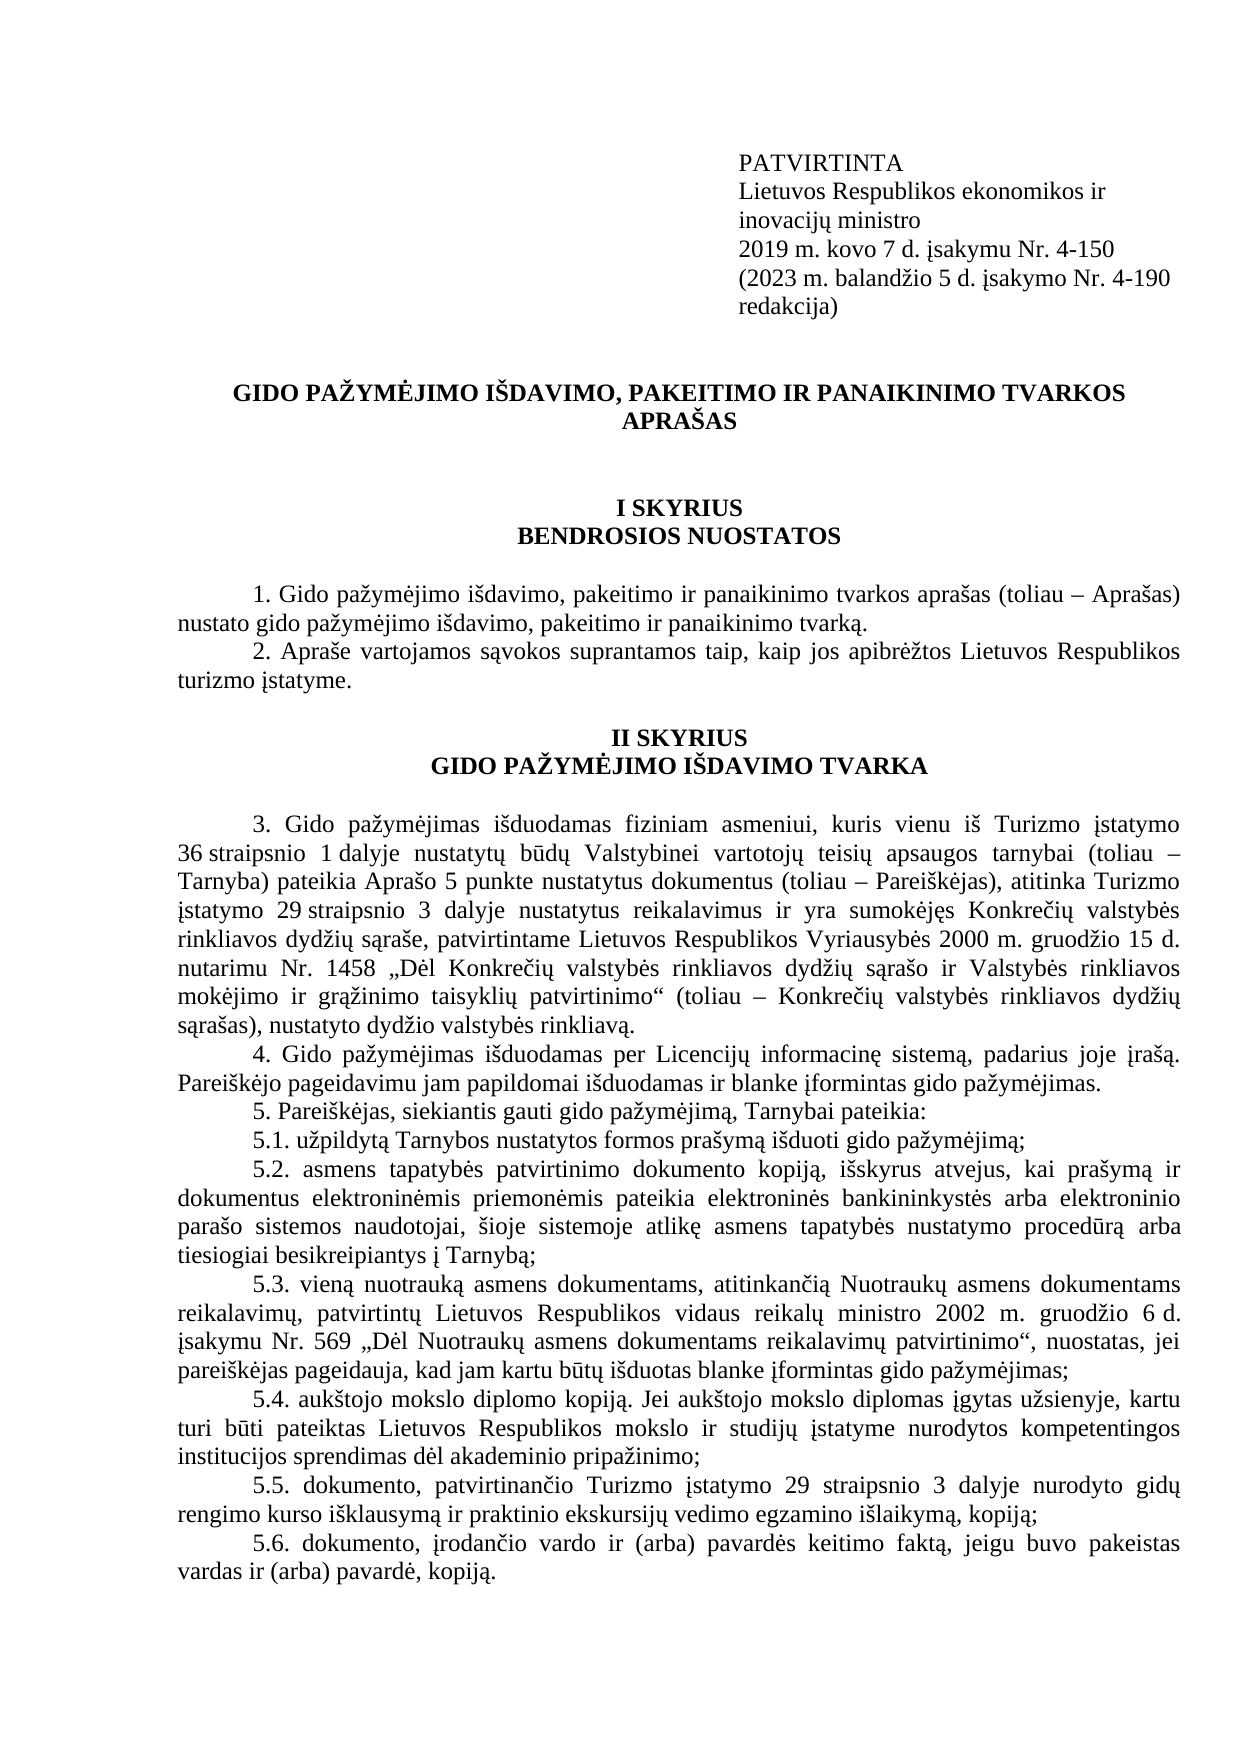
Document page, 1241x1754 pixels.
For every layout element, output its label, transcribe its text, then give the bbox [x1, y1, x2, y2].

text 1. Gido pažymėjimo išdavimo, pakeitimo ir panaikinimo tvarkos aprašas (toliau – Aprašas) nustato gido pažymėjimo išdavimo, pakeitimo ir panaikinimo tvarką. [177, 579, 1181, 636]
text (2023 m. balandžio 5 d. įsakymo Nr. 4-190 [177, 263, 1181, 291]
text inovacijų ministro [177, 205, 1181, 234]
text 5.3. vieną nuotrauką asmens dokumentams, atitinkančią Nuotraukų asmens dokumentams reikalavimų, patvirtintų Lietuvos Respublikos vidaus reikalų ministro 2002 m. gruodžio 6 d. įsakymu Nr. 569 „Dėl Nuotraukų asmens dokumentams reikalavimų patvirtinimo“, nuostatas, jei pareiškėjas pageidauja, kad jam kartu būtų išduotas blanke įformintas gido pažymėjimas; [177, 1269, 1181, 1384]
text 4. Gido pažymėjimas išduodamas per Licencijų informacinę sistemą, padarius joje įrašą. Pareiškėjo pageidavimu jam papildomai išduodamas ir blanke įformintas gido pažymėjimas. [177, 1039, 1181, 1096]
text 2019 m. kovo 7 d. įsakymu Nr. 4-150 [177, 234, 1181, 263]
text redakcija) [177, 291, 1181, 320]
text I SKYRIUS [177, 493, 1181, 521]
text 5.1. užpildytą Tarnybos nustatytos formos prašymą išduoti gido pažymėjimą; [177, 1125, 1181, 1154]
text GIDO PAŽYMĖJIMO IŠDAVIMO, PAKEITIMO IR PANAIKINIMO TVARKOS APRAŠAS [177, 378, 1181, 435]
text Lietuvos Respublikos ekonomikos ir [177, 176, 1181, 205]
text 2. Apraše vartojamos sąvokos suprantamos taip, kaip jos apibrėžtos Lietuvos Respublikos turizmo įstatyme. [177, 636, 1181, 694]
text 5.4. aukštojo mokslo diplomo kopiją. Jei aukštojo mokslo diplomas įgytas užsienyje, kartu turi būti pateiktas Lietuvos Respublikos mokslo ir studijų įstatyme nurodytos kompetentingos institucijos sprendimas dėl akademinio pripažinimo; [177, 1384, 1181, 1470]
text 5. Pareiškėjas, siekiantis gauti gido pažymėjimą, Tarnybai pateikia: [177, 1096, 1181, 1125]
text 5.6. dokumento, įrodančio vardo ir (arba) pavardės keitimo faktą, jeigu buvo pakeistas vardas ir (arba) pavardė, kopiją. [177, 1528, 1181, 1585]
text BENDROSIOS NUOSTATOS [177, 521, 1181, 550]
text 5.5. dokumento, patvirtinančio Turizmo įstatymo 29 straipsnio 3 dalyje nurodyto gidų rengimo kurso išklausymą ir praktinio ekskursijų vedimo egzamino išlaikymą, kopiją; [177, 1470, 1181, 1528]
text 5.2. asmens tapatybės patvirtinimo dokumento kopiją, išskyrus atvejus, kai prašymą ir dokumentus elektroninėmis priemonėmis pateikia elektroninės bankininkystės arba elektroninio parašo sistemos naudotojai, šioje sistemoje atlikę asmens tapatybės nustatymo procedūrą arba tiesiogiai besikreipiantys į Tarnybą; [177, 1154, 1181, 1269]
text 3. Gido pažymėjimas išduodamas fiziniam asmeniui, kuris vienu iš Turizmo įstatymo 36 straipsnio 1 dalyje nustatytų būdų Valstybinei vartotojų teisių apsaugos tarnybai (toliau – Tarnyba) pateikia Aprašo 5 punkte nustatytus dokumentus (toliau – Pareiškėjas), atitinka Turizmo įstatymo 29 straipsnio 3 dalyje nustatytus reikalavimus ir yra sumokėjęs Konkrečių valstybės rinkliavos dydžių sąraše, patvirtintame Lietuvos Respublikos Vyriausybės 2000 m. gruodžio 15 d. nutarimu Nr. 1458 „Dėl Konkrečių valstybės rinkliavos dydžių sąrašo ir Valstybės rinkliavos mokėjimo ir grąžinimo taisyklių patvirtinimo“ (toliau – Konkrečių valstybės rinkliavos dydžių sąrašas), nustatyto dydžio valstybės rinkliavą. [177, 809, 1181, 1039]
text PATVIRTINTA [177, 148, 1181, 176]
text GIDO PAŽYMĖJIMO IŠDAVIMO TVARKA [177, 751, 1181, 780]
text II SKYRIUS [177, 723, 1181, 751]
